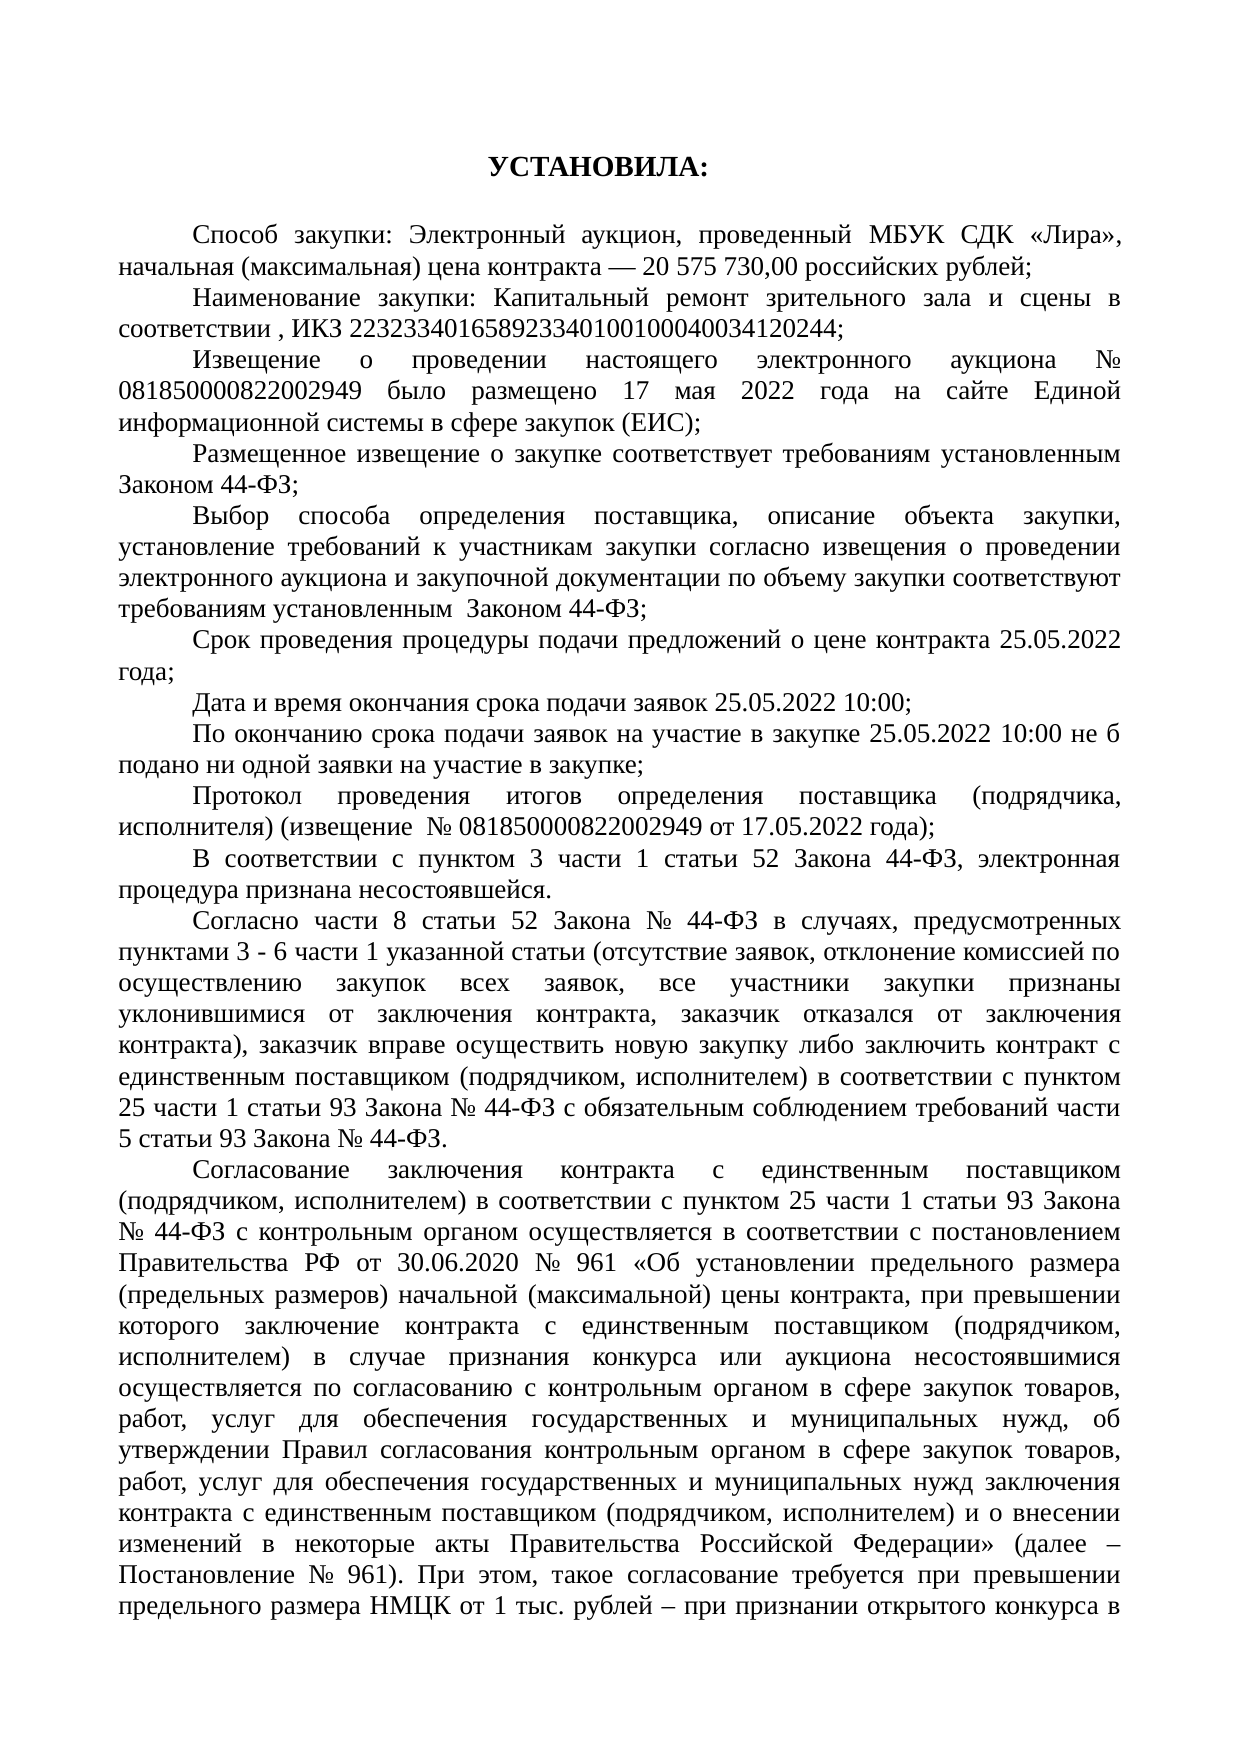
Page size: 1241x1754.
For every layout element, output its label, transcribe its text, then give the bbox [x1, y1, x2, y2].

text Размещенное извещение о закупке соответствует требованиям установленным Законом 44-ФЗ; [118, 437, 1122, 499]
text УСТАНОВИЛА: [118, 149, 1122, 183]
text Извещение о проведении настоящего электронного аукциона № 081850000822002949 было размещено 17 мая 2022 года на сайте Единой информационной системы в сфере закупок (ЕИС); [118, 343, 1122, 437]
text Согласно части 8 статьи 52 Закона № 44-ФЗ в случаях, предусмотренных пунктами 3 - 6 части 1 указанной статьи (отсутствие заявок, отклонение комиссией по осуществлению закупок всех заявок, все участники закупки признаны уклонившимися от заключения контракта, заказчик отказался от заключения контракта), заказчик вправе осуществить новую закупку либо заключить контракт с единственным поставщиком (подрядчиком, исполнителем) в соответствии с пунктом 25 части 1 статьи 93 Закона № 44-ФЗ с обязательным соблюдением требований части 5 статьи 93 Закона № 44-ФЗ. [118, 904, 1122, 1153]
text По окончанию срока подачи заявок на участие в закупке 25.05.2022 10:00 не б подано ни одной заявки на участие в закупке; [118, 717, 1122, 779]
text В соответствии с пунктом 3 части 1 статьи 52 Закона 44-ФЗ, электронная процедура признана несостоявшейся. [118, 842, 1122, 904]
text Способ закупки: Электронный аукцион, проведенный МБУК СДК «Лира», начальная (максимальная) цена контракта — 20 575 730,00 российских рублей; [118, 216, 1122, 281]
text Дата и время окончания срока подачи заявок 25.05.2022 10:00; [118, 686, 1122, 717]
text Протокол проведения итогов определения поставщика (подрядчика, исполнителя) (извещение № 081850000822002949 от 17.05.2022 года); [118, 779, 1122, 842]
text Наименование закупки: Капитальный ремонт зрительного зала и сцены в соответствии , ИКЗ 223233401658923340100100040034120244; [118, 281, 1122, 343]
text Выбор способа определения поставщика, описание объекта закупки, установление требований к участникам закупки согласно извещения о проведении электронного аукциона и закупочной документации по объему закупки соответствуют требованиям установленным Законом 44-ФЗ; [118, 499, 1122, 624]
text Срок проведения процедуры подачи предложений о цене контракта 25.05.2022 года; [118, 624, 1122, 686]
text Согласование заключения контракта с единственным поставщиком (подрядчиком, исполнителем) в соответствии с пунктом 25 части 1 статьи 93 Закона № 44-ФЗ с контрольным органом осуществляется в соответствии с постановлением Правительства РФ от 30.06.2020 № 961 «Об установлении предельного размера (предельных размеров) начальной (максимальной) цены контракта, при превышении которого заключение контракта с единственным поставщиком (подрядчиком, исполнителем) в случае признания конкурса или аукциона несостоявшимися осуществляется по согласованию с контрольным органом в сфере закупок товаров, работ, услуг для обеспечения государственных и муниципальных нужд, об утверждении Правил согласования контрольным органом в сфере закупок товаров, работ, услуг для обеспечения государственных и муниципальных нужд заключения контракта с единственным поставщиком (подрядчиком, исполнителем) и о внесении изменений в некоторые акты Правительства Российской Федерации» (далее – Постановление № 961). При этом, такое согласование требуется при превышении предельного размера НМЦК от 1 тыс. рублей – при признании открытого конкурса в [118, 1153, 1122, 1620]
